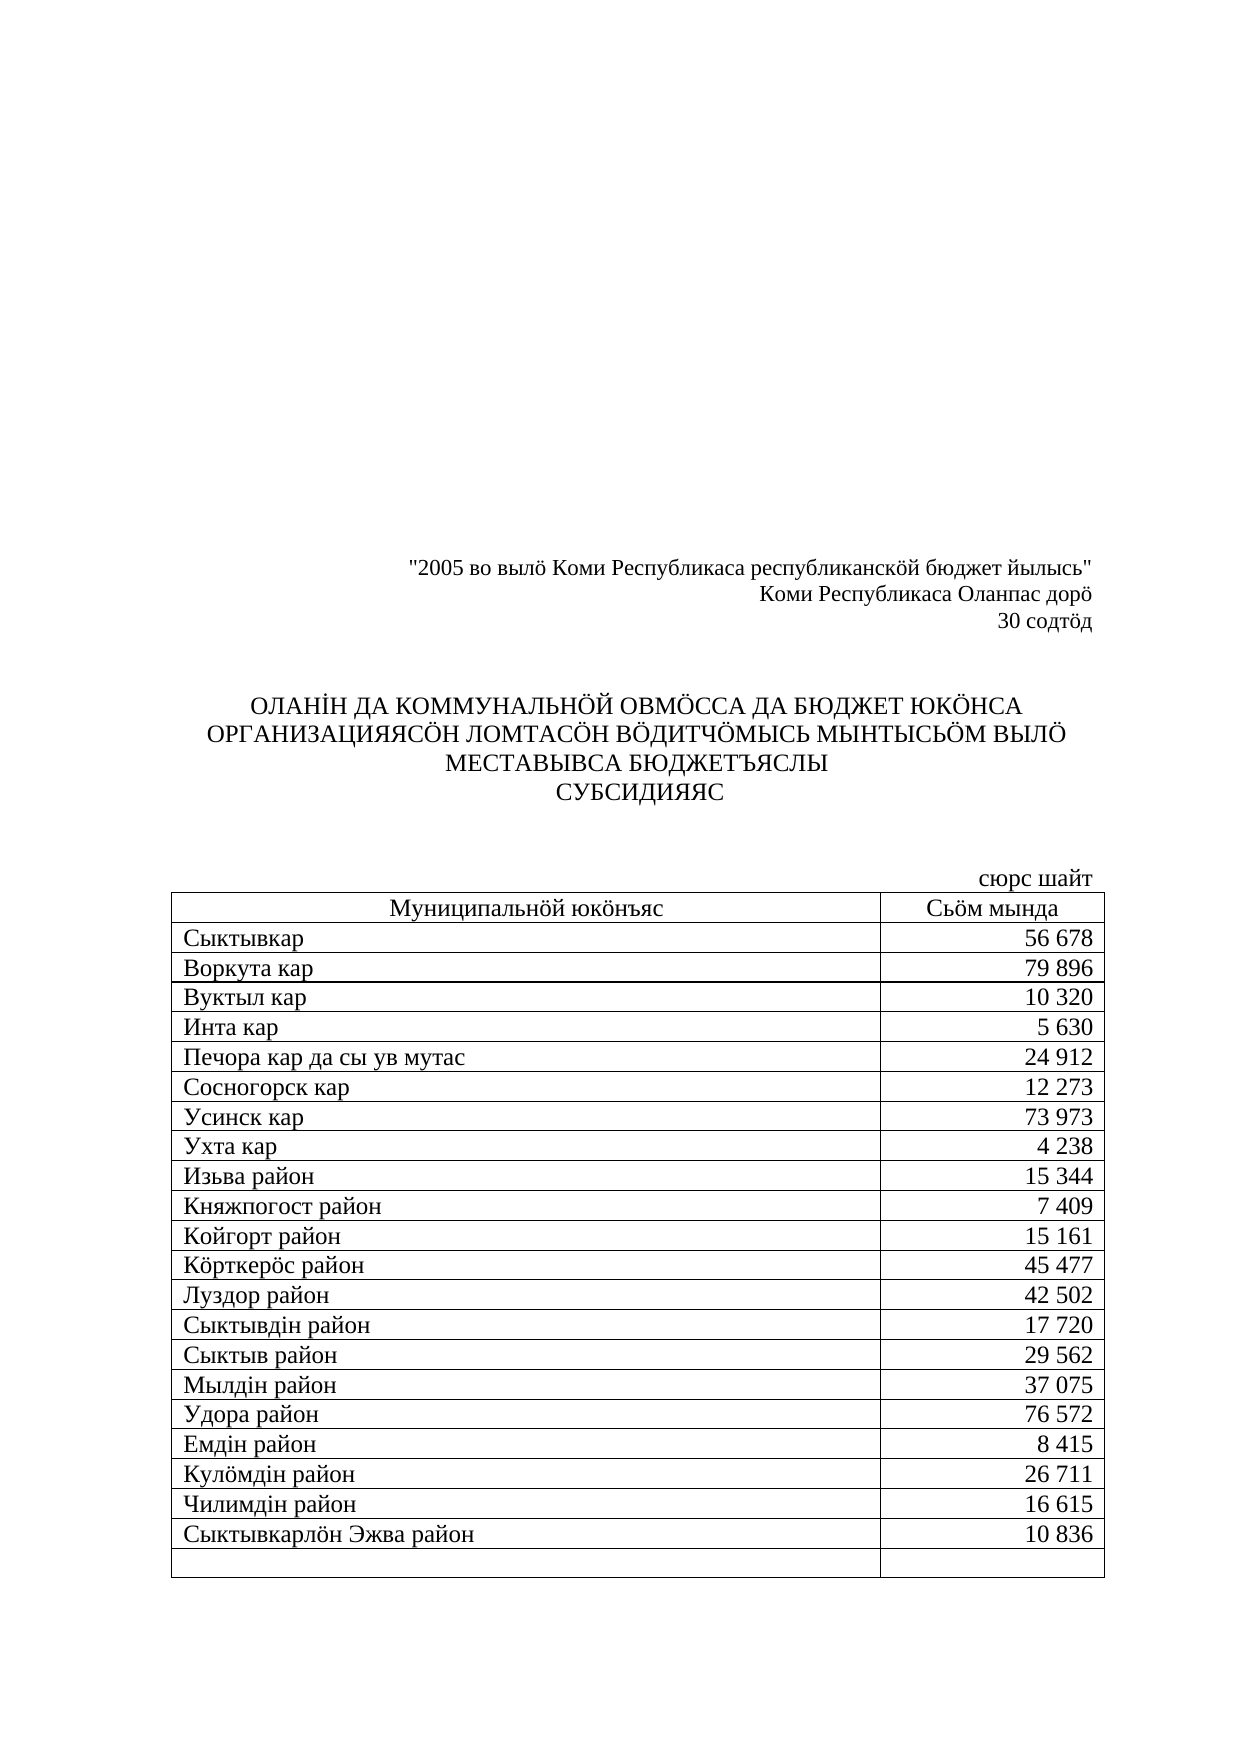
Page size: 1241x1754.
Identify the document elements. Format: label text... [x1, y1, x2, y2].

text 30 содтöд [187, 607, 1092, 633]
table_cell Изьва район [172, 1161, 880, 1190]
table_header Сьöм мында [881, 893, 1104, 922]
table_cell 4 238 [881, 1131, 1104, 1160]
text МЕСТАВЫВСА БЮДЖЕТЪЯСЛЫ [187, 748, 1092, 777]
table_cell 12 273 [881, 1072, 1104, 1101]
table_cell Ухта кар [172, 1131, 880, 1160]
table_cell Кулöмдiн район [172, 1459, 880, 1488]
text Коми Республикаса Оланпас дорö [187, 581, 1092, 607]
table_cell 73 973 [881, 1102, 1104, 1130]
table_cell 37 075 [881, 1370, 1104, 1398]
table_cell 7 409 [881, 1191, 1104, 1220]
table_cell 15 344 [881, 1161, 1104, 1190]
table_cell Княжпогост район [172, 1191, 880, 1220]
text СУБСИДИЯЯС [187, 777, 1092, 806]
text сюрс шайт [187, 863, 1092, 892]
text ОЛАНİН ДА КОММУНАЛЬНÖЙ ОВМÖССА ДА БЮДЖЕТ ЮКÖНСА [187, 691, 1092, 719]
table_cell Емдiн район [172, 1429, 880, 1458]
table_cell Воркута кар [172, 953, 880, 981]
table_cell Сыктыв район [172, 1340, 880, 1369]
table_cell Сыктывкар [172, 923, 880, 952]
table_cell Инта кар [172, 1012, 880, 1041]
table_cell Усинск кар [172, 1102, 880, 1130]
table_cell Печора кар да сы ув мутас [172, 1042, 880, 1071]
table_cell 56 678 [881, 923, 1104, 952]
table_cell 8 415 [881, 1429, 1104, 1458]
table_cell [881, 1549, 1104, 1577]
table_cell Койгорт район [172, 1221, 880, 1249]
table_cell 45 477 [881, 1251, 1104, 1279]
table_cell 26 711 [881, 1459, 1104, 1488]
table_cell 76 572 [881, 1400, 1104, 1428]
table_cell 15 161 [881, 1221, 1104, 1249]
table_header Муниципальнöй юкöнъяс [172, 893, 880, 922]
text "2005 во вылö Коми Республикаса республиканскöй бюджет йылысь" [187, 554, 1092, 581]
table_cell Луздор район [172, 1280, 880, 1309]
table_cell Вуктыл кар [172, 983, 880, 1011]
table_cell 5 630 [881, 1012, 1104, 1041]
table_cell Кöрткерöс район [172, 1251, 880, 1279]
table_cell [172, 1549, 880, 1577]
table_cell Мылдiн район [172, 1370, 880, 1398]
table_cell 10 320 [881, 983, 1104, 1011]
table_cell Удора район [172, 1400, 880, 1428]
table_cell 17 720 [881, 1310, 1104, 1339]
table_cell Сыктывдiн район [172, 1310, 880, 1339]
table_cell Сосногорск кар [172, 1072, 880, 1101]
table_cell 29 562 [881, 1340, 1104, 1369]
table_cell 79 896 [881, 953, 1104, 981]
table_cell Чилимдiн район [172, 1489, 880, 1518]
table_cell 42 502 [881, 1280, 1104, 1309]
table_cell 16 615 [881, 1489, 1104, 1518]
table_cell Сыктывкарлöн Эжва район [172, 1519, 880, 1547]
table_cell 10 836 [881, 1519, 1104, 1547]
text ОРГАНИЗАЦИЯЯСÖН ЛОМТАСÖН ВÖДИТЧÖМЫСЬ МЫНТЫСЬÖМ ВЫЛÖ [187, 719, 1092, 748]
table_cell 24 912 [881, 1042, 1104, 1071]
